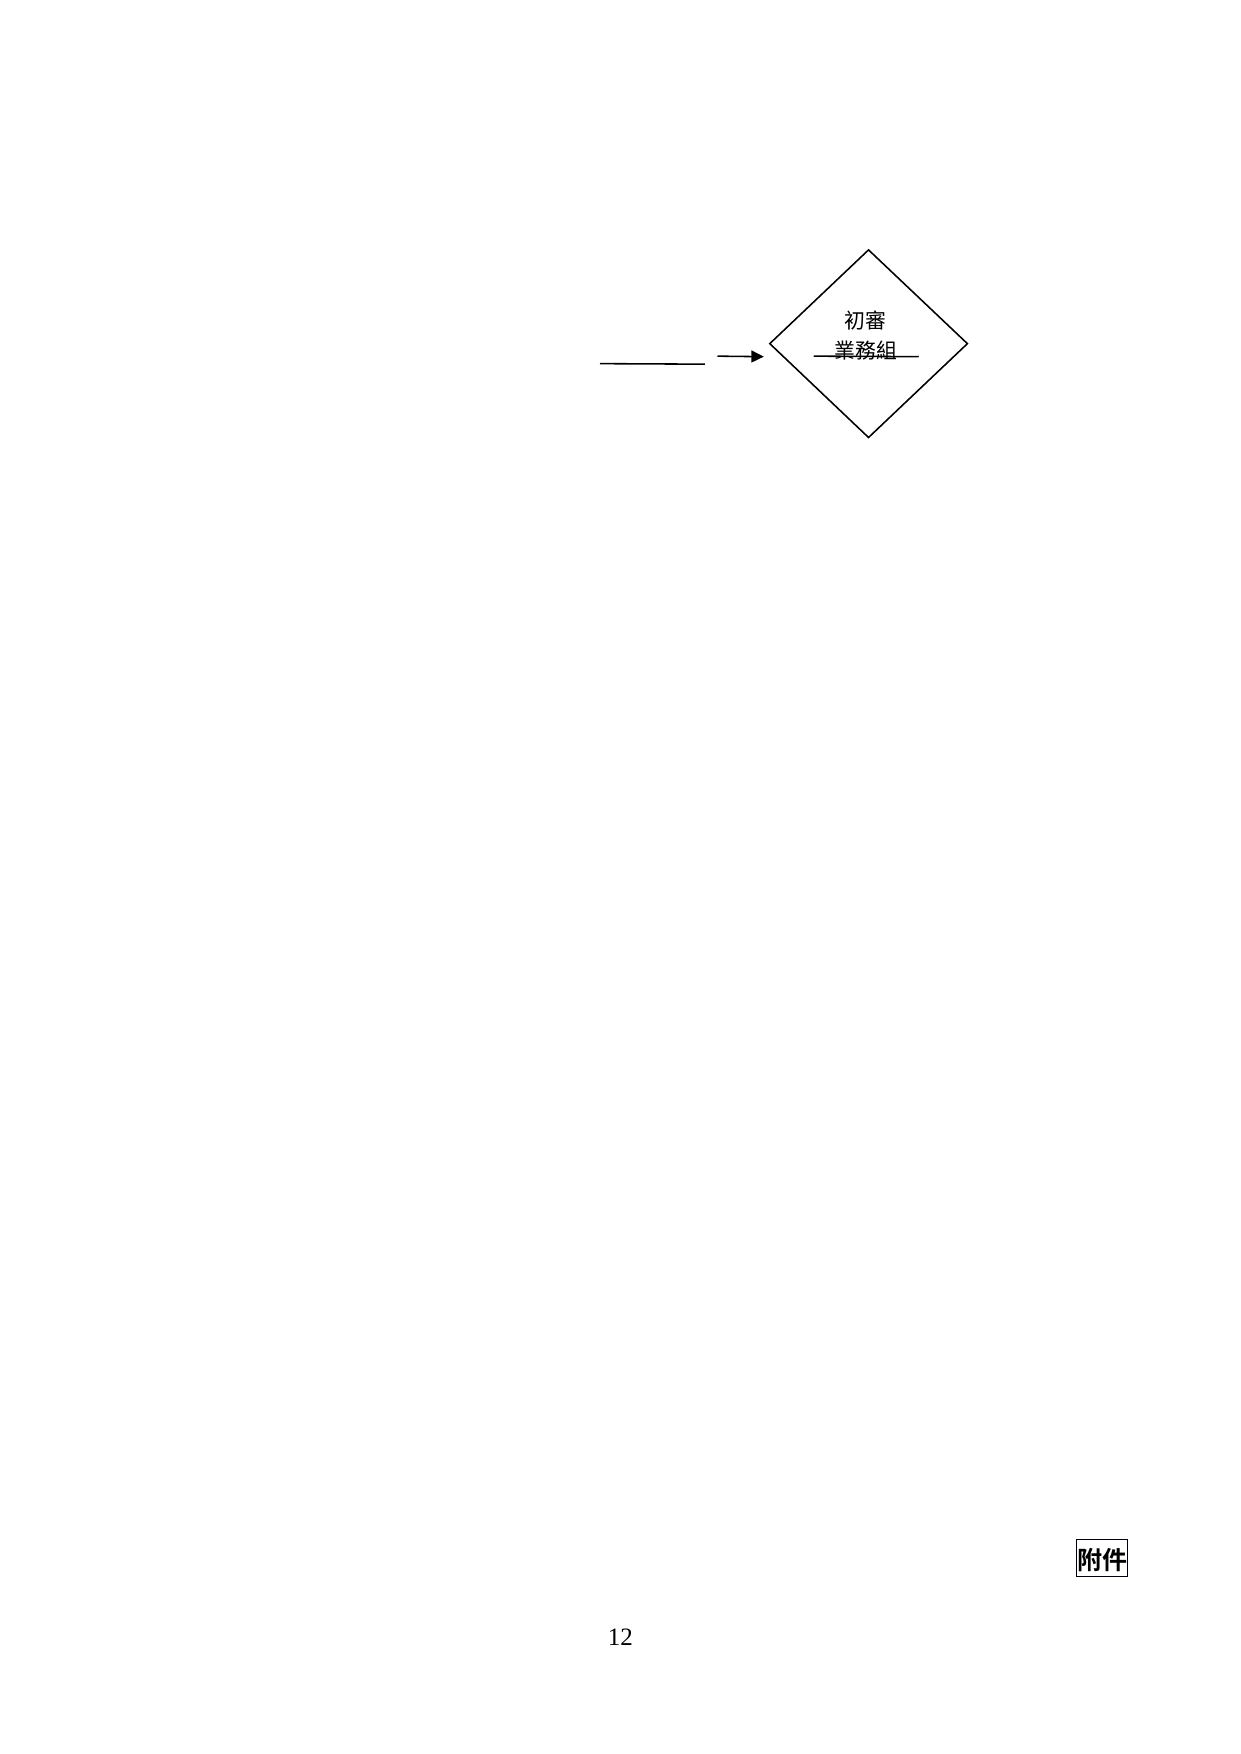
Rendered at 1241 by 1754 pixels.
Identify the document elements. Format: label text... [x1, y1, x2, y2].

text 初審 [834, 304, 903, 334]
text 業務組 [834, 358, 903, 365]
text 業務組 [834, 334, 903, 355]
text 附件 [112, 1514, 1128, 1589]
